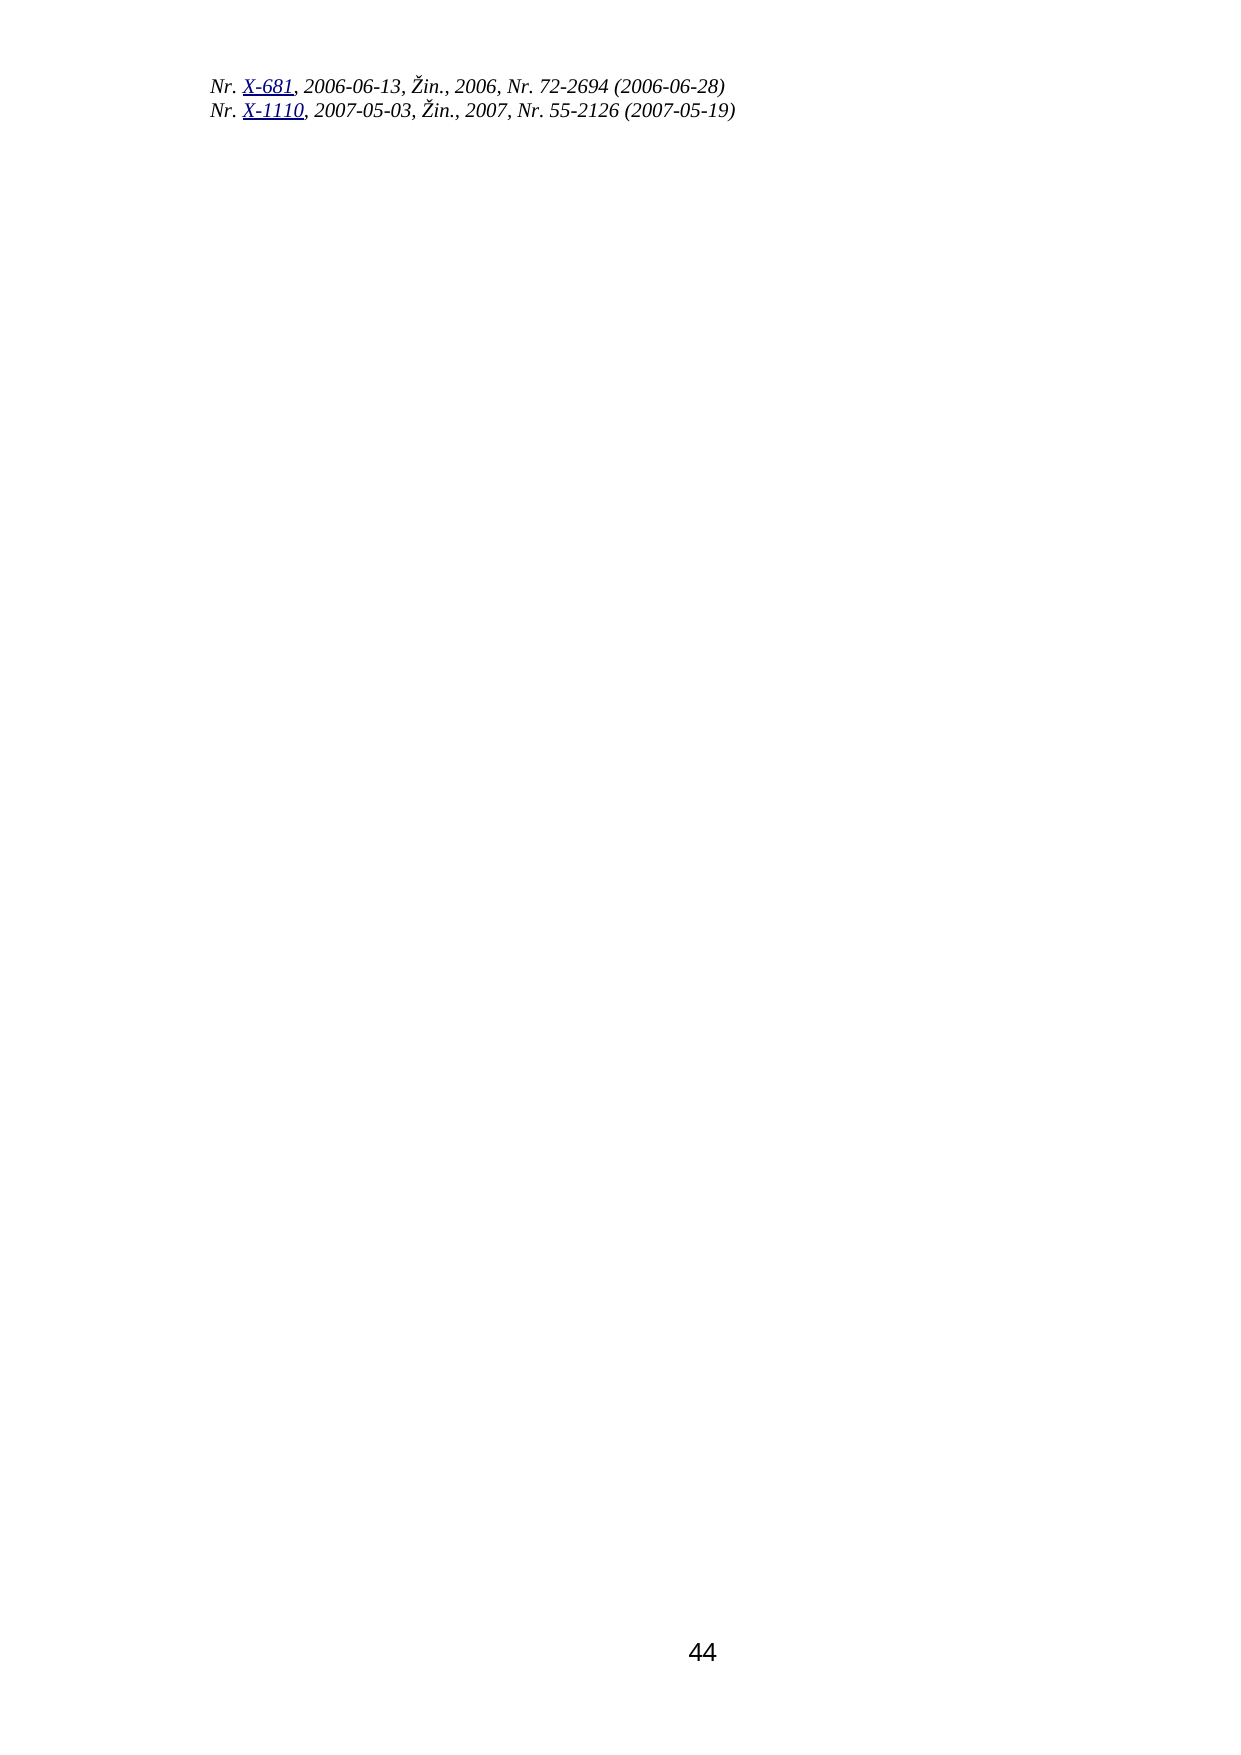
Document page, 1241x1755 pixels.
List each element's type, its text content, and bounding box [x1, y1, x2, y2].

text Nr. X-1110, 2007-05-03, Žin., 2007, Nr. 55-2126 (2007-05-19) [210, 98, 1120, 122]
text Nr. X-681, 2006-06-13, Žin., 2006, Nr. 72-2694 (2006-06-28) [210, 73, 1120, 98]
